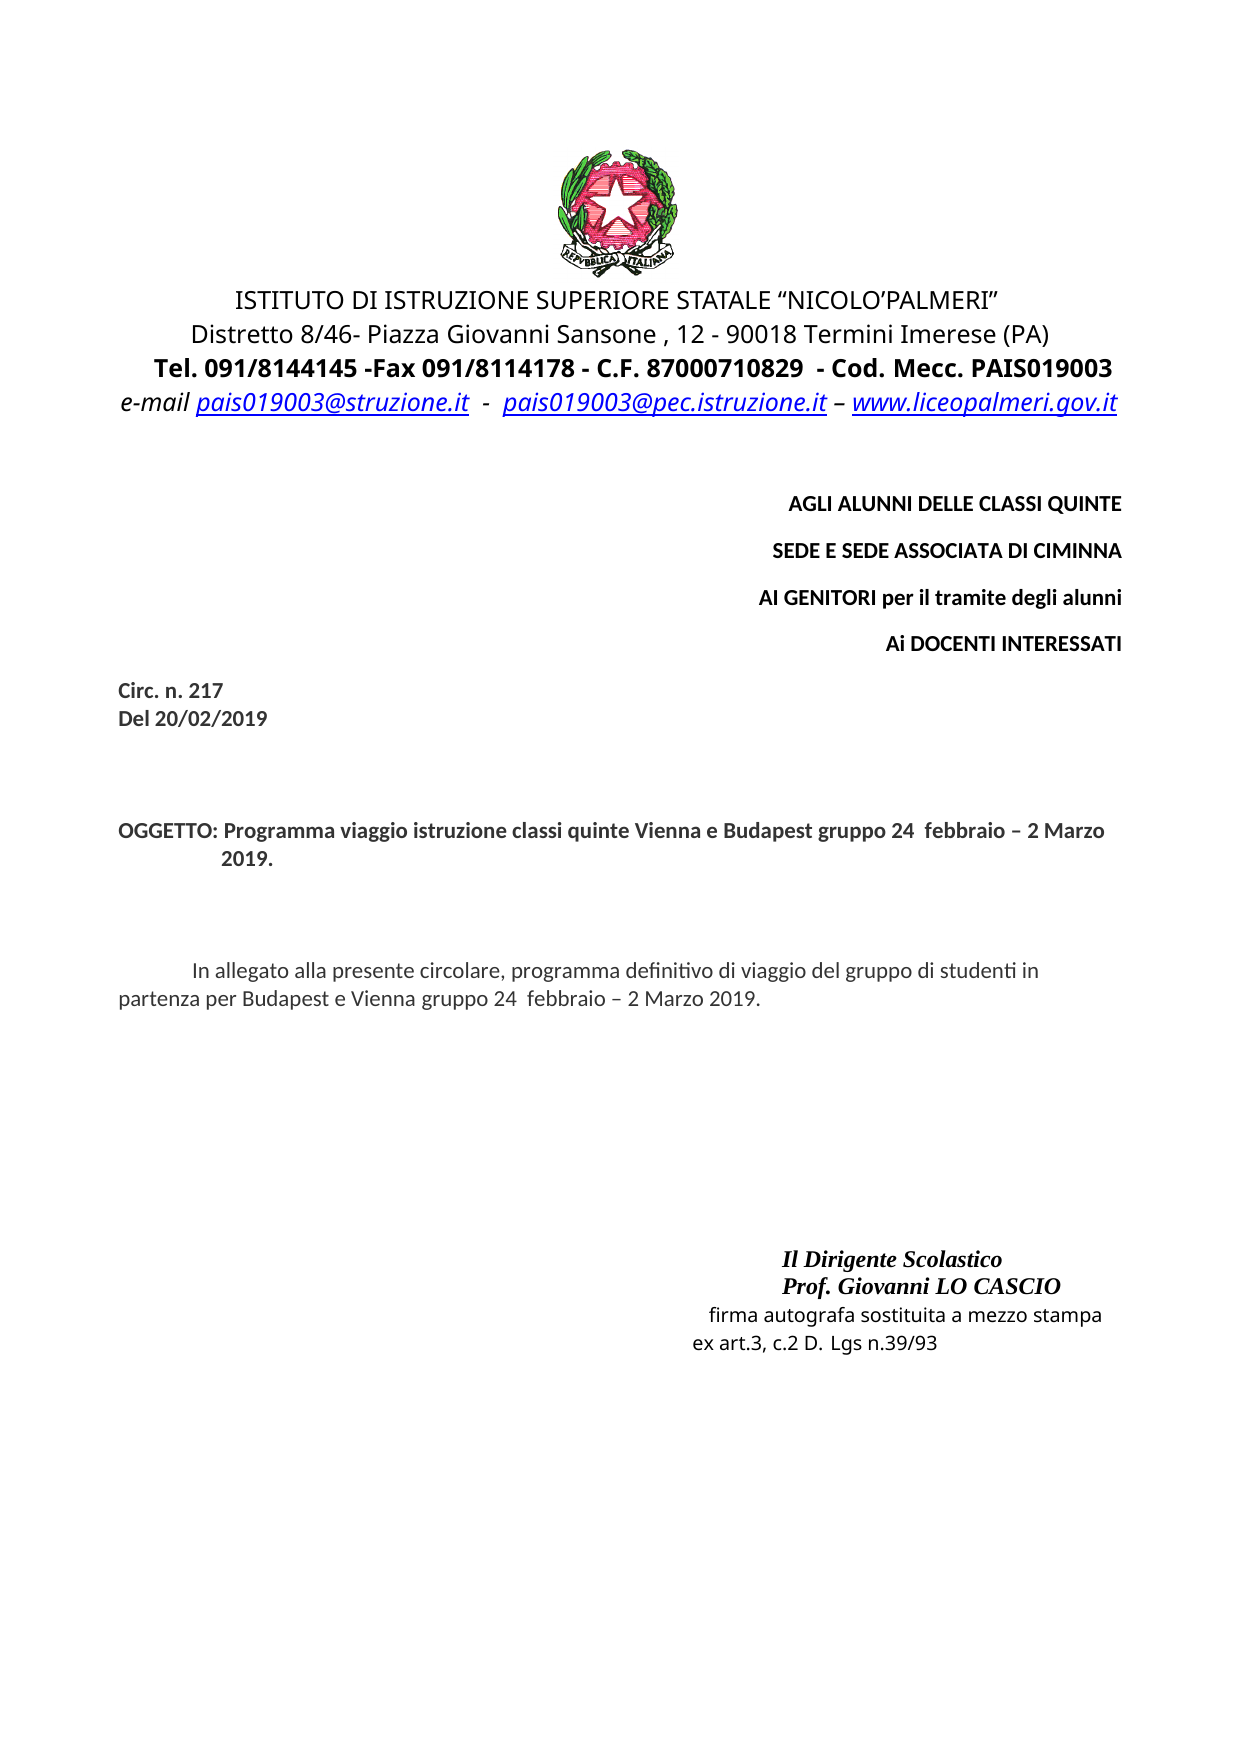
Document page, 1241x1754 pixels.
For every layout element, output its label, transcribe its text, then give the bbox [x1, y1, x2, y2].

text e-mail pais019003@struzione.it - pais019003@pec.istruzione.it – www.liceopalmeri.gov.it [118, 385, 1122, 419]
table_header [107, 148, 446, 283]
text SEDE E SEDE ASSOCIATA DI CIMINNA [118, 536, 1122, 564]
picture [553, 147, 680, 283]
text AI GENITORI per il tramite degli alunni [118, 583, 1122, 611]
text Ai DOCENTI INTERESSATI [118, 629, 1122, 657]
text Circ. n. 217 [118, 676, 1122, 704]
text Del 20/02/2019 [118, 704, 1122, 732]
text ex art.3, c.2 D. Lgs n.39/93 [118, 1328, 1122, 1384]
text 2019. [118, 844, 1122, 872]
table_header [680, 148, 786, 283]
text Il Dirigente Scolastico [708, 1245, 1122, 1272]
text Distretto 8/46- Piazza Giovanni Sansone , 12 - 90018 Termini Imerese (PA) [118, 317, 1122, 351]
text OGGETTO: Programma viaggio istruzione classi quinte Vienna e Budapest gruppo 24 febbraio – 2 Marzo [118, 816, 1122, 844]
subtitle Tel. 091/8144145 -Fax 091/8114178 - C.F. 87000710829 - Cod. Mecc. PAIS019003 [118, 351, 1122, 385]
table_header [786, 148, 1125, 283]
text firma autografa sostituita a mezzo stampa [118, 1300, 1122, 1328]
text In allegato alla presente circolare, programma definitivo di viaggio del gruppo di studenti in partenza per Budapest e Vienna gruppo 24 febbraio – 2 Marzo 2019. [118, 956, 1122, 1012]
text Prof. Giovanni LO CASCIO [708, 1272, 1122, 1300]
table_header [446, 148, 553, 283]
text AGLI ALUNNI DELLE CLASSI QUINTE [118, 489, 1122, 517]
text ISTITUTO DI ISTRUZIONE SUPERIORE STATALE “NICOLO’PALMERI” [118, 283, 1122, 317]
